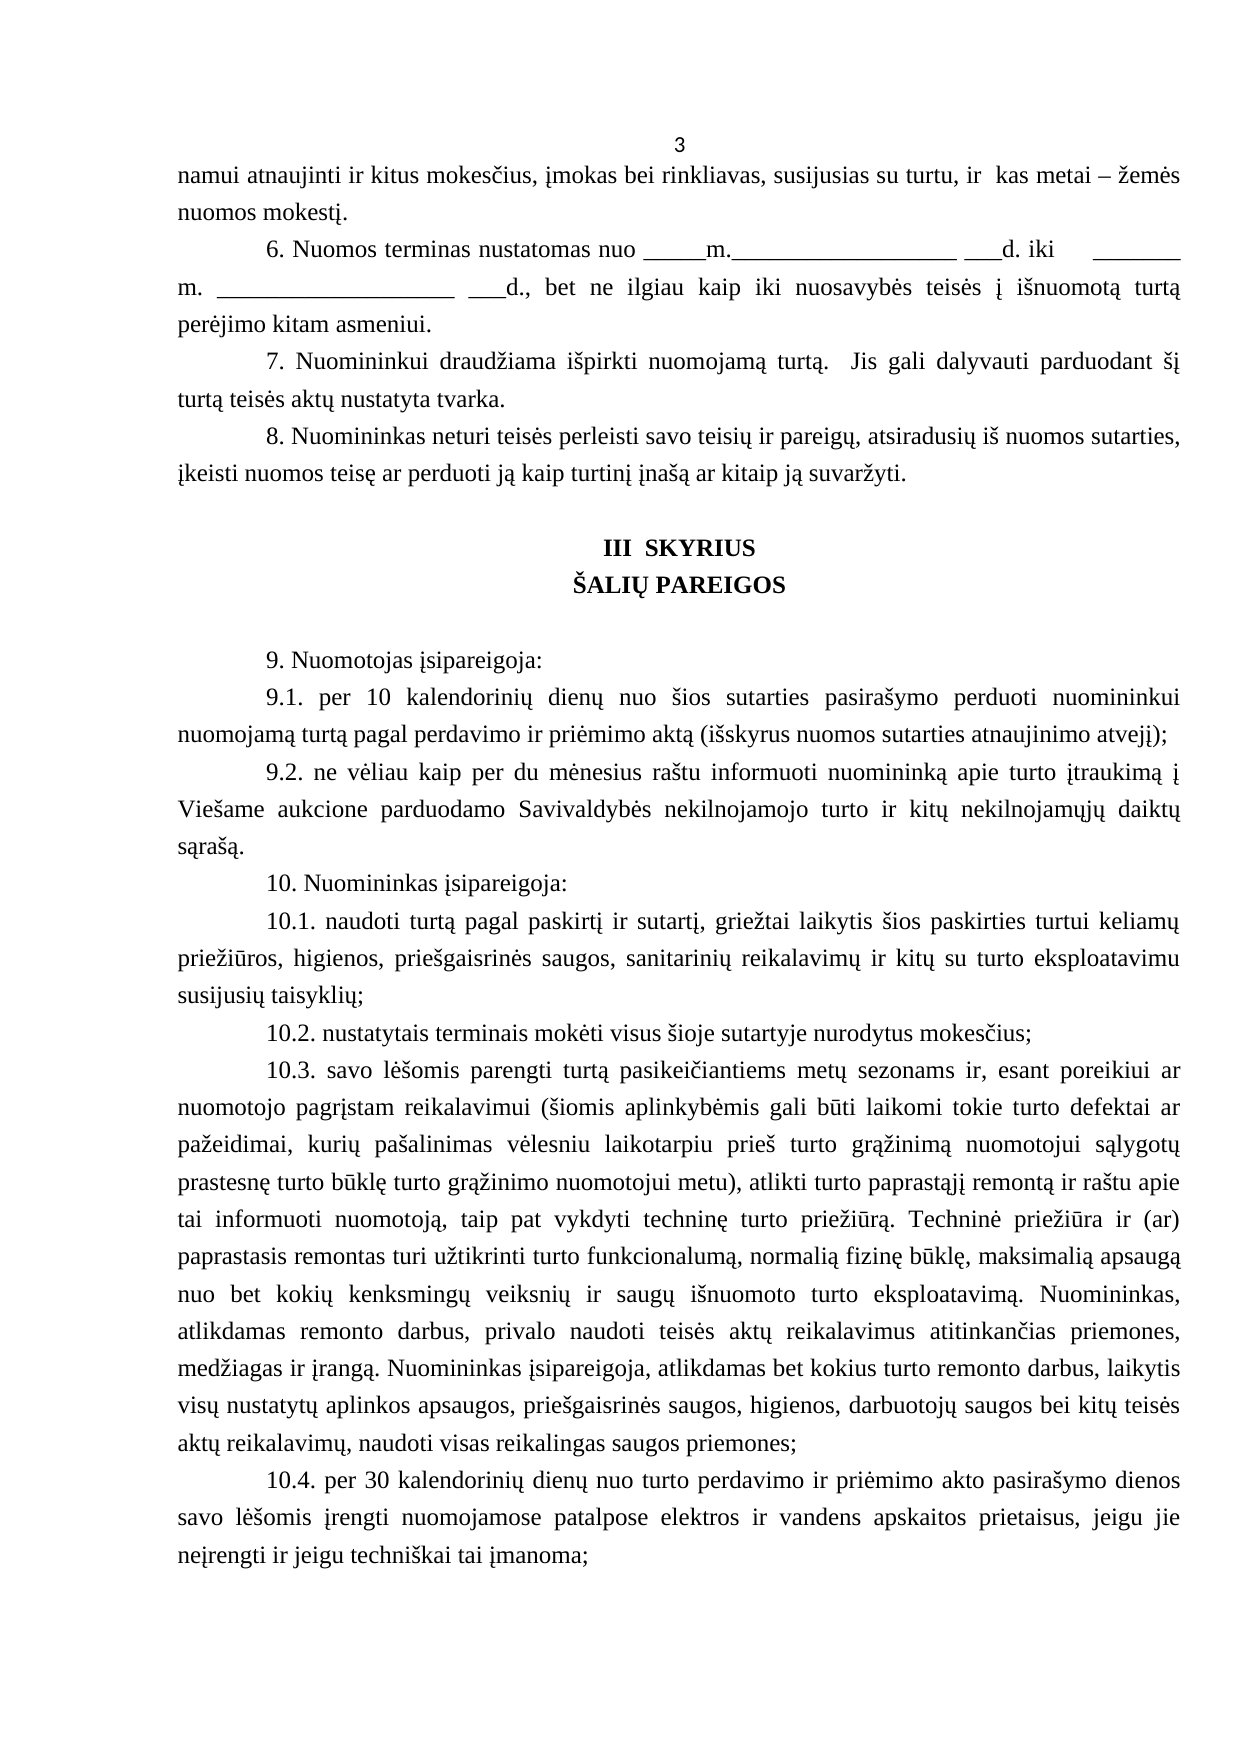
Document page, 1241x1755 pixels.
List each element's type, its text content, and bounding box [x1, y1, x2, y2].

text 10.1. naudoti turtą pagal paskirtį ir sutartį, griežtai laikytis šios paskirties turtui keliamų priežiūros, higienos, priešgaisrinės saugos, sanitarinių reikalavimų ir kitų su turto eksploatavimu susijusių taisyklių; [177, 906, 1181, 1009]
text 8. Nuomininkas neturi teisės perleisti savo teisių ir pareigų, atsiradusių iš nuomos sutarties, įkeisti nuomos teisę ar perduoti ją kaip turtinį įnašą ar kitaip ją suvaržyti. [177, 421, 1181, 487]
text III SKYRIUS [177, 533, 1181, 562]
text 10.3. savo lėšomis parengti turtą pasikeičiantiems metų sezonams ir, esant poreikiui ar nuomotojo pagrįstam reikalavimui (šiomis aplinkybėmis gali būti laikomi tokie turto defektai ar pažeidimai, kurių pašalinimas vėlesniu laikotarpiu prieš turto grąžinimą nuomotojui sąlygotų prastesnę turto būklę turto grąžinimo nuomotojui metu), atlikti turto paprastąjį remontą ir raštu apie tai informuoti nuomotoją, taip pat vykdyti techninę turto priežiūrą. Techninė priežiūra ir (ar) paprastasis remontas turi užtikrinti turto funkcionalumą, normalią fizinę būklę, maksimalią apsaugą nuo bet kokių kenksmingų veiksnių ir saugų išnuomoto turto eksploatavimą. Nuomininkas, atlikdamas remonto darbus, privalo naudoti teisės aktų reikalavimus atitinkančias priemones, medžiagas ir įrangą. Nuomininkas įsipareigoja, atlikdamas bet kokius turto remonto darbus, laikytis visų nustatytų aplinkos apsaugos, priešgaisrinės saugos, higienos, darbuotojų saugos bei kitų teisės aktų reikalavimų, naudoti visas reikalingas saugos priemones; [177, 1055, 1181, 1457]
text 6. Nuomos terminas nustatomas nuo _____m.__________________ ___d. iki _______ m. ___________________ ___d., bet ne ilgiau kaip iki nuosavybės teisės į išnuomotą turtą perėjimo kitam asmeniui. [177, 234, 1181, 338]
text 9.1. per 10 kalendorinių dienų nuo šios sutarties pasirašymo perduoti nuomininkui nuomojamą turtą pagal perdavimo ir priėmimo aktą (išskyrus nuomos sutarties atnaujinimo atvejį); [177, 682, 1181, 748]
text 10. Nuomininkas įsipareigoja: [177, 868, 1181, 897]
text ŠALIŲ PAREIGOS [177, 570, 1181, 599]
text 9.2. ne vėliau kaip per du mėnesius raštu informuoti nuomininką apie turto įtraukimą į Viešame aukcione parduodamo Savivaldybės nekilnojamojo turto ir kitų nekilnojamųjų daiktų sąrašą. [177, 757, 1181, 860]
text 7. Nuomininkui draudžiama išpirkti nuomojamą turtą. Jis gali dalyvauti parduodant šį turtą teisės aktų nustatyta tvarka. [177, 346, 1181, 412]
text 10.4. per 30 kalendorinių dienų nuo turto perdavimo ir priėmimo akto pasirašymo dienos savo lėšomis įrengti nuomojamose patalpose elektros ir vandens apskaitos prietaisus, jeigu jie neįrengti ir jeigu techniškai tai įmanoma; [177, 1465, 1181, 1568]
text namui atnaujinti ir kitus mokesčius, įmokas bei rinkliavas, susijusias su turtu, ir kas metai – žemės nuomos mokestį. [177, 160, 1181, 226]
text 9. Nuomotojas įsipareigoja: [177, 645, 1181, 673]
text 10.2. nustatytais terminais mokėti visus šioje sutartyje nurodytus mokesčius; [177, 1018, 1181, 1046]
